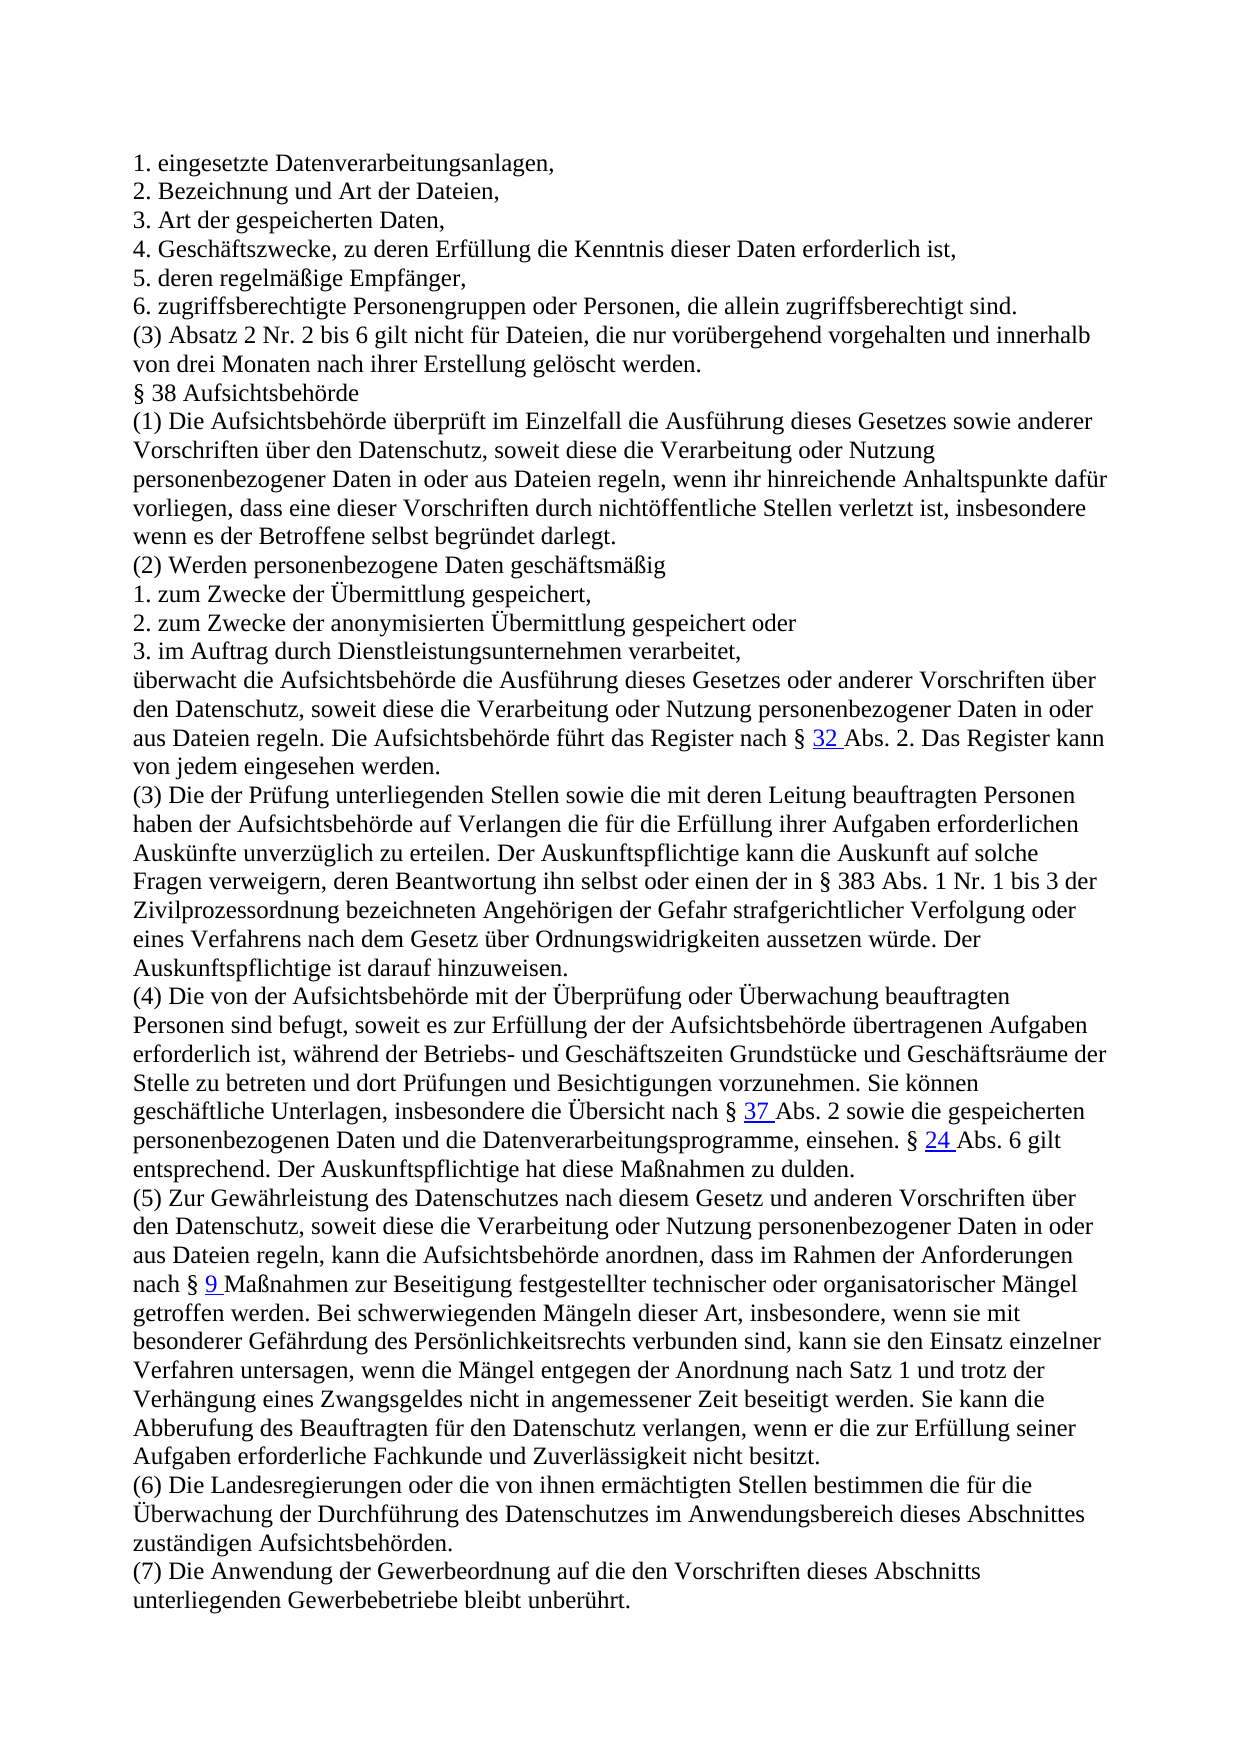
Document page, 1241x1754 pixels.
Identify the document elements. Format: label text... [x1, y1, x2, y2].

text 2. zum Zwecke der anonymisierten Übermittlung gespeichert oder [133, 608, 1107, 636]
text (6) Die Landesregierungen oder die von ihnen ermächtigten Stellen bestimmen die für die Überwachung der Durchführung des Datenschutzes im Anwendungsbereich dieses Abschnittes zuständigen Aufsichtsbehörden. [133, 1470, 1107, 1556]
text 1. zum Zwecke der Übermittlung gespeichert, [133, 579, 1107, 608]
text 6. zugriffsberechtigte Personengruppen oder Personen, die allein zugriffsberechtigt sind. [133, 291, 1107, 320]
text (1) Die Aufsichtsbehörde überprüft im Einzelfall die Ausführung dieses Gesetzes sowie anderer Vorschriften über den Datenschutz, soweit diese die Verarbeitung oder Nutzung personenbezogener Daten in oder aus Dateien regeln, wenn ihr hinreichende Anhaltspunkte dafür vorliegen, dass eine dieser Vorschriften durch nichtöffentliche Stellen verletzt ist, insbesondere wenn es der Betroffene selbst begründet darlegt. [133, 406, 1107, 550]
text 2. Bezeichnung und Art der Dateien, [133, 176, 1107, 205]
text (3) Absatz 2 Nr. 2 bis 6 gilt nicht für Dateien, die nur vorübergehend vorgehalten und innerhalb von drei Monaten nach ihrer Erstellung gelöscht werden. [133, 320, 1107, 378]
text (7) Die Anwendung der Gewerbeordnung auf die den Vorschriften dieses Abschnitts unterliegenden Gewerbebetriebe bleibt unberührt. [133, 1556, 1107, 1614]
text (3) Die der Prüfung unterliegenden Stellen sowie die mit deren Leitung beauftragten Personen haben der Aufsichtsbehörde auf Verlangen die für die Erfüllung ihrer Aufgaben erforderlichen Auskünfte unverzüglich zu erteilen. Der Auskunftspflichtige kann die Auskunft auf solche Fragen verweigern, deren Beantwortung ihn selbst oder einen der in § 383 Abs. 1 Nr. 1 bis 3 der Zivilprozessordnung bezeichneten Angehörigen der Gefahr strafgerichtlicher Verfolgung oder eines Verfahrens nach dem Gesetz über Ordnungswidrigkeiten aussetzen würde. Der Auskunftspflichtige ist darauf hinzuweisen. [133, 780, 1107, 981]
text 3. Art der gespeicherten Daten, [133, 205, 1107, 234]
subtitle § 38 Aufsichtsbehörde [133, 378, 1107, 406]
text 1. eingesetzte Datenverarbeitungsanlagen, [133, 148, 1107, 176]
text 5. deren regelmäßige Empfänger, [133, 263, 1107, 291]
text (2) Werden personenbezogene Daten geschäftsmäßig [133, 550, 1107, 579]
text 3. im Auftrag durch Dienstleistungsunternehmen verarbeitet, [133, 636, 1107, 665]
text 4. Geschäftszwecke, zu deren Erfüllung die Kenntnis dieser Daten erforderlich ist, [133, 234, 1107, 263]
text (4) Die von der Aufsichtsbehörde mit der Überprüfung oder Überwachung beauftragten Personen sind befugt, soweit es zur Erfüllung der der Aufsichtsbehörde übertragenen Aufgaben erforderlich ist, während der Betriebs- und Geschäftszeiten Grundstücke und Geschäftsräume der Stelle zu betreten und dort Prüfungen und Besichtigungen vorzunehmen. Sie können geschäftliche Unterlagen, insbesondere die Übersicht nach § 37 Abs. 2 sowie die gespeicherten personenbezogenen Daten und die Datenverarbeitungsprogramme, einsehen. § 24 Abs. 6 gilt entsprechend. Der Auskunftspflichtige hat diese Maßnahmen zu dulden. [133, 981, 1107, 1183]
text überwacht die Aufsichtsbehörde die Ausführung dieses Gesetzes oder anderer Vorschriften über den Datenschutz, soweit diese die Verarbeitung oder Nutzung personenbezogener Daten in oder aus Dateien regeln. Die Aufsichtsbehörde führt das Register nach § 32 Abs. 2. Das Register kann von jedem eingesehen werden. [133, 665, 1107, 780]
text (5) Zur Gewährleistung des Datenschutzes nach diesem Gesetz und anderen Vorschriften über den Datenschutz, soweit diese die Verarbeitung oder Nutzung personenbezogener Daten in oder aus Dateien regeln, kann die Aufsichtsbehörde anordnen, dass im Rahmen der Anforderungen nach § 9 Maßnahmen zur Beseitigung festgestellter technischer oder organisatorischer Mängel getroffen werden. Bei schwerwiegenden Mängeln dieser Art, insbesondere, wenn sie mit besonderer Gefährdung des Persönlichkeitsrechts verbunden sind, kann sie den Einsatz einzelner Verfahren untersagen, wenn die Mängel entgegen der Anordnung nach Satz 1 und trotz der Verhängung eines Zwangsgeldes nicht in angemessener Zeit beseitigt werden. Sie kann die Abberufung des Beauftragten für den Datenschutz verlangen, wenn er die zur Erfüllung seiner Aufgaben erforderliche Fachkunde und Zuverlässigkeit nicht besitzt. [133, 1183, 1107, 1470]
